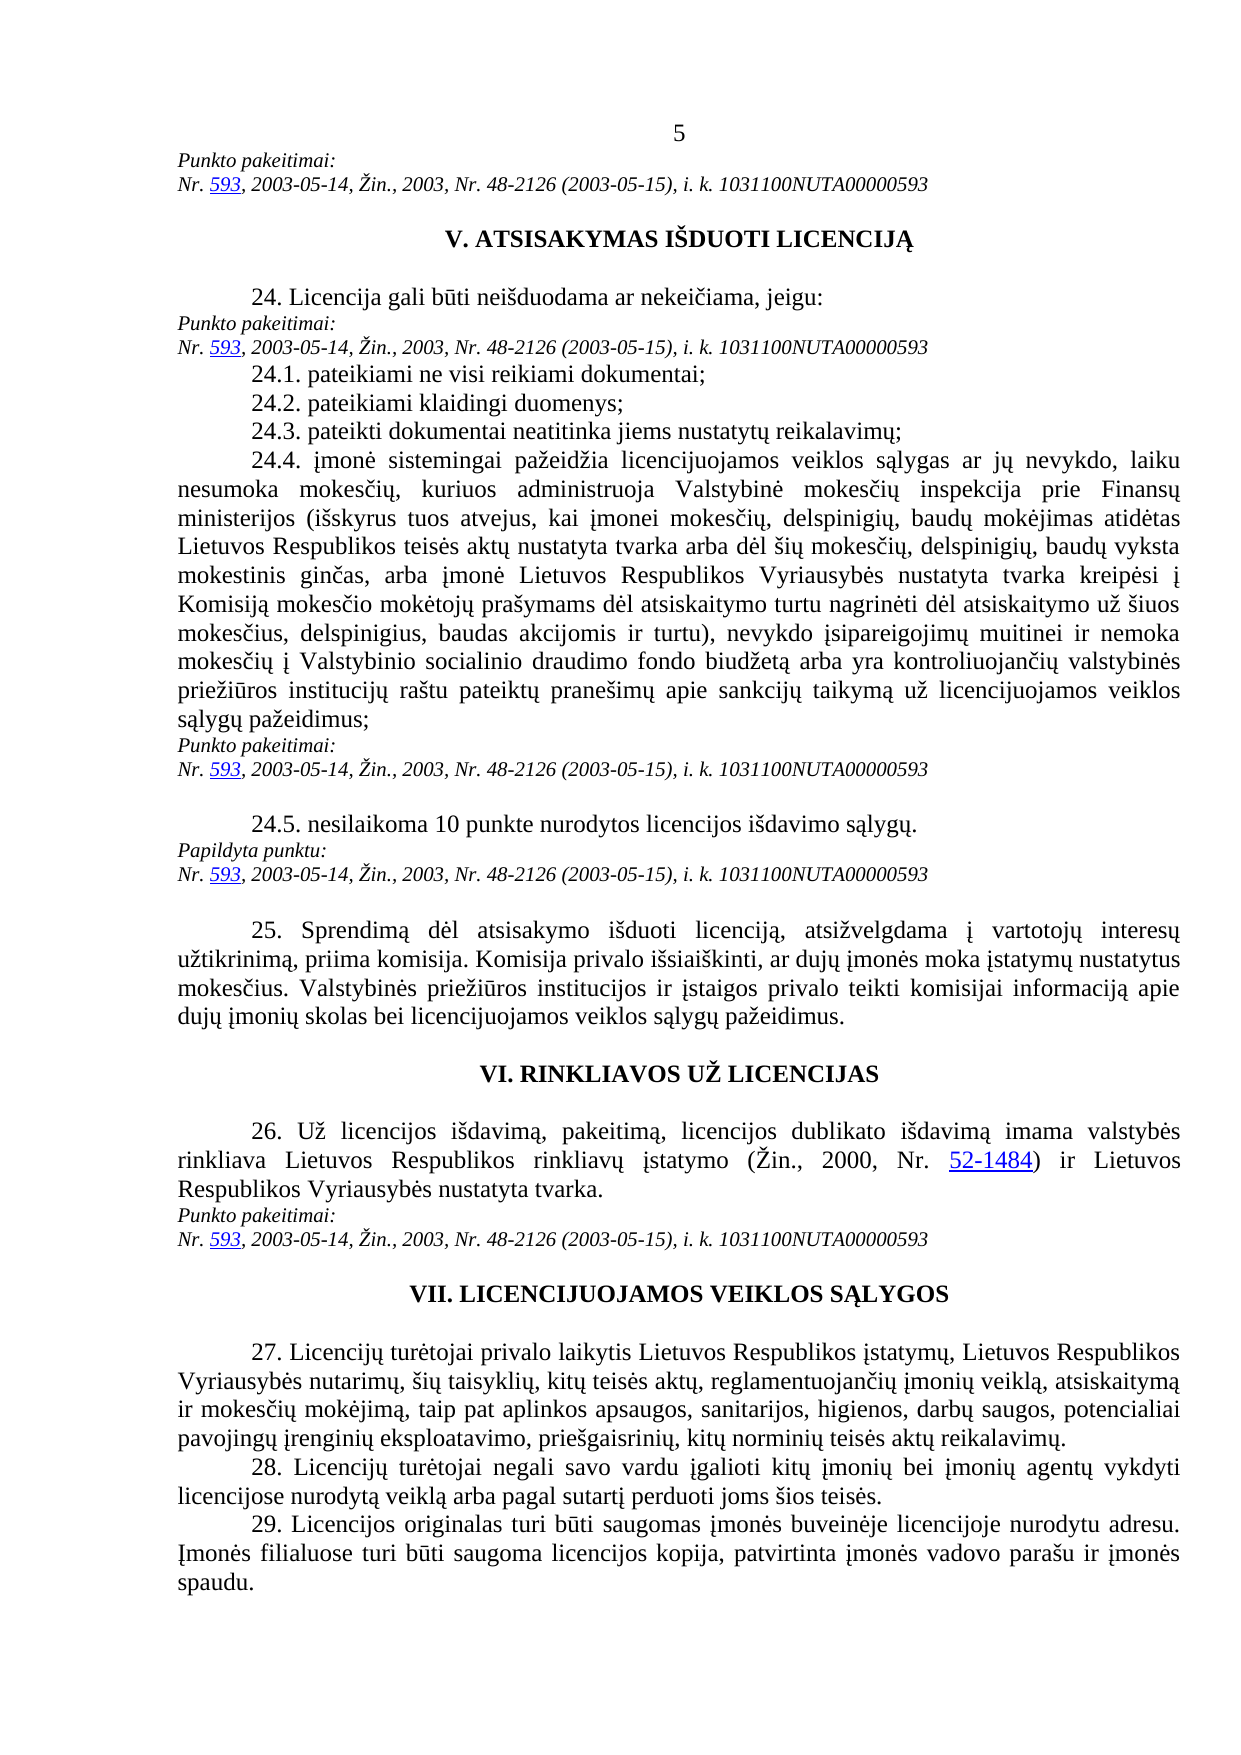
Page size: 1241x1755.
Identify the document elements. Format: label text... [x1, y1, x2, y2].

text Nr. 593, 2003-05-14, Žin., 2003, Nr. 48-2126 (2003-05-15), i. k. 1031100NUTA00000593 [177, 1227, 1181, 1251]
subtitle V. Atsisakymas išduoti licenciją [177, 224, 1181, 253]
text 24. Licencija gali būti neišduodama ar nekeičiama, jeigu: [177, 282, 1181, 311]
subtitle VI. Rinkliavos už licencijas [177, 1059, 1181, 1088]
text 24.4. įmonė sistemingai pažeidžia licencijuojamos veiklos sąlygas ar jų nevykdo, laiku nesumoka mokesčių, kuriuos administruoja Valstybinė mokesčių inspekcija prie Finansų ministerijos (išskyrus tuos atvejus, kai įmonei mokesčių, delspinigių, baudų mokėjimas atidėtas Lietuvos Respublikos teisės aktų nustatyta tvarka arba dėl šių mokesčių, delspinigių, baudų vyksta mokestinis ginčas, arba įmonė Lietuvos Respublikos Vyriausybės nustatyta tvarka kreipėsi į Komisiją mokesčio mokėtojų prašymams dėl atsiskaitymo turtu nagrinėti dėl atsiskaitymo už šiuos mokesčius, delspinigius, baudas akcijomis ir turtu), nevykdo įsipareigojimų muitinei ir nemoka mokesčių į Valstybinio socialinio draudimo fondo biudžetą arba yra kontroliuojančių valstybinės priežiūros institucijų raštu pateiktų pranešimų apie sankcijų taikymą už licencijuojamos veiklos sąlygų pažeidimus; [177, 445, 1181, 733]
subtitle VII. Licencijuojamos veiklos sąlygos [177, 1279, 1181, 1308]
text 24.1. pateikiami ne visi reikiami dokumentai; [177, 359, 1181, 388]
text 24.2. pateikiami klaidingi duomenys; [177, 388, 1181, 416]
text 25. Sprendimą dėl atsisakymo išduoti licenciją, atsižvelgdama į vartotojų interesų užtikrinimą, priima komisija. Komisija privalo išsiaiškinti, ar dujų įmonės moka įstatymų nustatytus mokesčius. Valstybinės priežiūros institucijos ir įstaigos privalo teikti komisijai informaciją apie dujų įmonių skolas bei licencijuojamos veiklos sąlygų pažeidimus. [177, 915, 1181, 1030]
text Punkto pakeitimai: [177, 733, 1181, 757]
text 29. Licencijos originalas turi būti saugomas įmonės buveinėje licencijoje nurodytu adresu. Įmonės filialuose turi būti saugoma licencijos kopija, patvirtinta įmonės vadovo parašu ir įmonės spaudu. [177, 1509, 1181, 1596]
text 27. Licencijų turėtojai privalo laikytis Lietuvos Respublikos įstatymų, Lietuvos Respublikos Vyriausybės nutarimų, šių taisyklių, kitų teisės aktų, reglamentuojančių įmonių veiklą, atsiskaitymą ir mokesčių mokėjimą, taip pat aplinkos apsaugos, sanitarijos, higienos, darbų saugos, potencialiai pavojingų įrenginių eksploatavimo, priešgaisrinių, kitų norminių teisės aktų reikalavimų. [177, 1337, 1181, 1452]
text 24.3. pateikti dokumentai neatitinka jiems nustatytų reikalavimų; [177, 416, 1181, 445]
text 24.5. nesilaikoma 10 punkte nurodytos licencijos išdavimo sąlygų. [177, 809, 1181, 838]
text Papildyta punktu: [177, 838, 1181, 862]
text Nr. 593, 2003-05-14, Žin., 2003, Nr. 48-2126 (2003-05-15), i. k. 1031100NUTA00000593 [177, 862, 1181, 886]
text Punkto pakeitimai: [177, 1203, 1181, 1227]
text 28. Licencijų turėtojai negali savo vardu įgalioti kitų įmonių bei įmonių agentų vykdyti licencijose nurodytą veiklą arba pagal sutartį perduoti joms šios teisės. [177, 1452, 1181, 1509]
text Nr. 593, 2003-05-14, Žin., 2003, Nr. 48-2126 (2003-05-15), i. k. 1031100NUTA00000593 [177, 172, 1181, 196]
text Punkto pakeitimai: [177, 148, 1181, 172]
text 26. Už licencijos išdavimą, pakeitimą, licencijos dublikato išdavimą imama valstybės rinkliava Lietuvos Respublikos rinkliavų įstatymo (Žin., 2000, Nr. 52-1484) ir Lietuvos Respublikos Vyriausybės nustatyta tvarka. [177, 1116, 1181, 1203]
text Punkto pakeitimai: [177, 311, 1181, 335]
text Nr. 593, 2003-05-14, Žin., 2003, Nr. 48-2126 (2003-05-15), i. k. 1031100NUTA00000593 [177, 757, 1181, 781]
text Nr. 593, 2003-05-14, Žin., 2003, Nr. 48-2126 (2003-05-15), i. k. 1031100NUTA00000593 [177, 335, 1181, 359]
